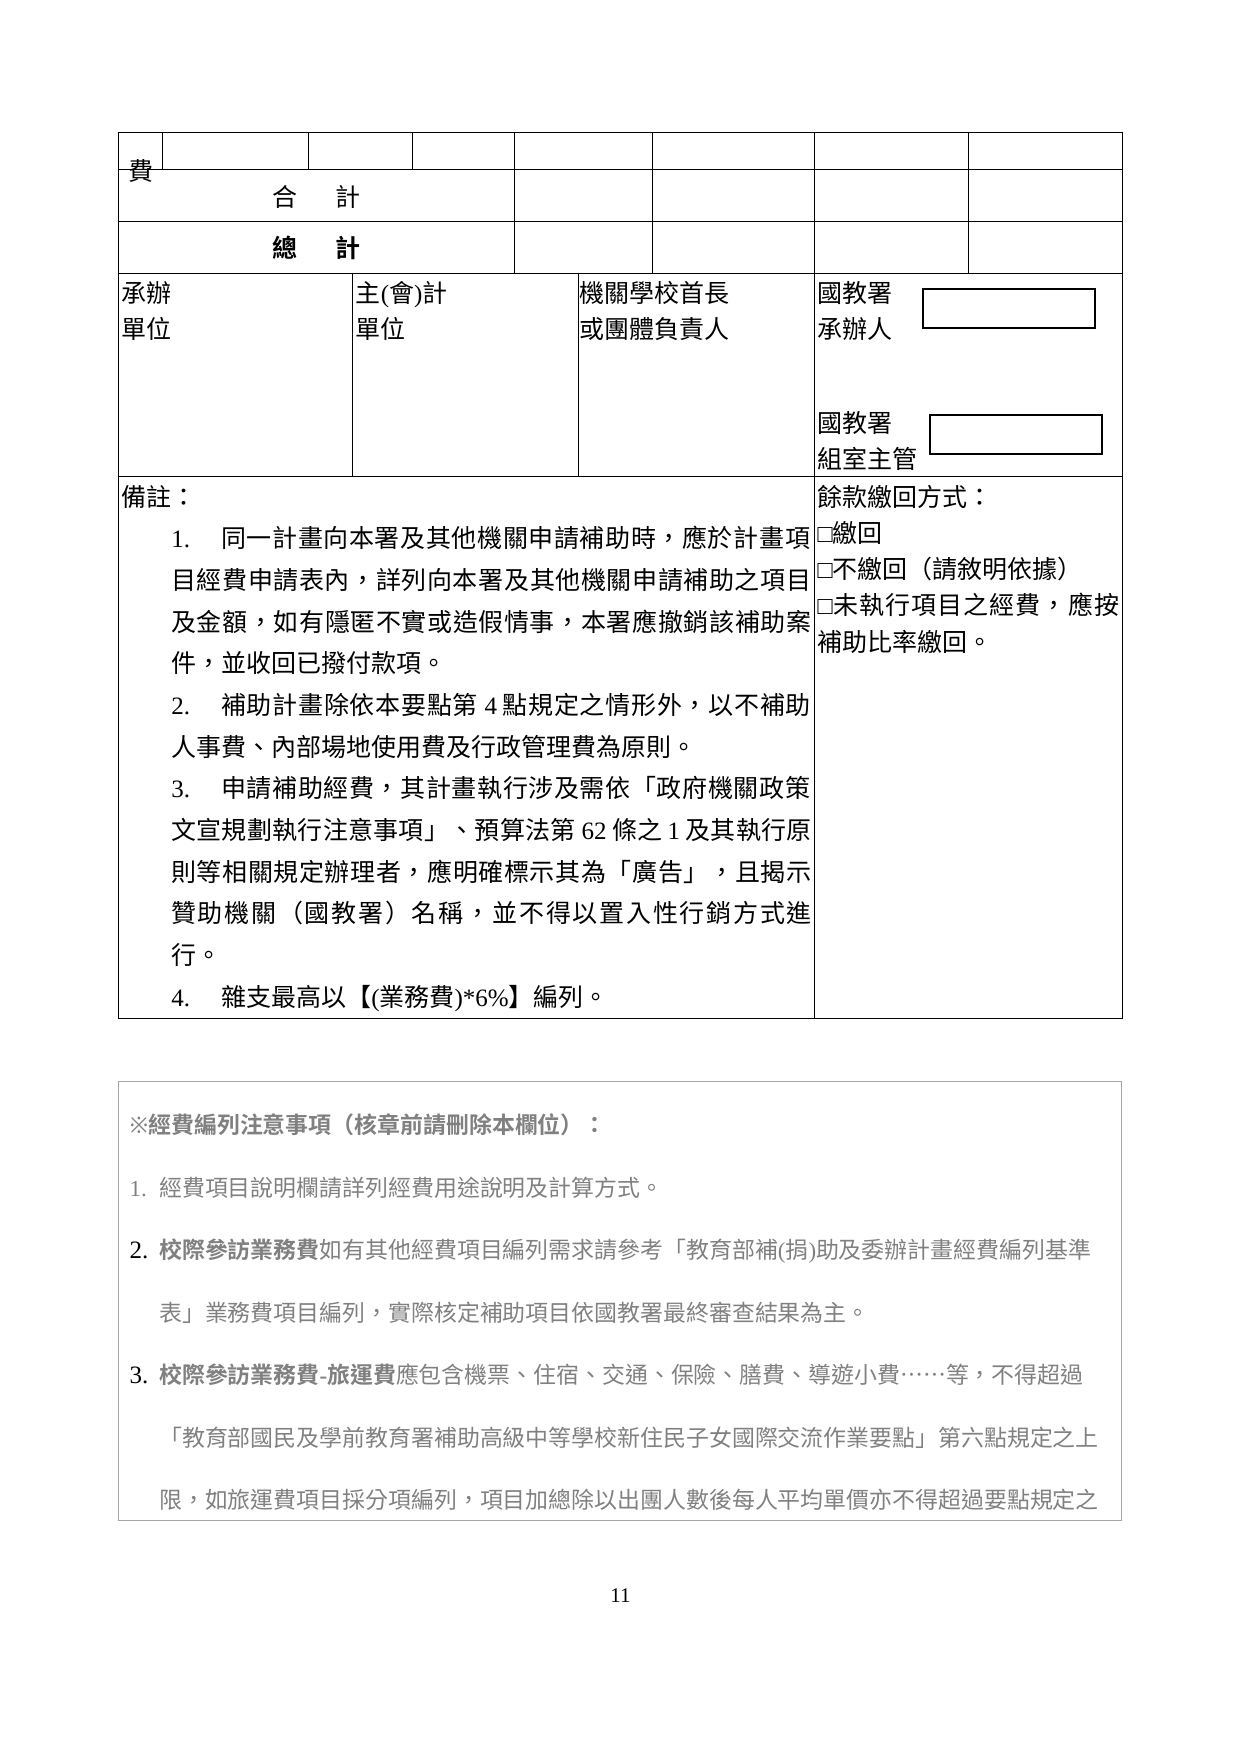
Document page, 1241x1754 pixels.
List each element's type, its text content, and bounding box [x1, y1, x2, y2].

table_cell 主(會)計 單位 [353, 274, 578, 476]
table_cell [309, 133, 412, 169]
table_cell [969, 133, 1122, 169]
table_cell 餘款繳回方式： □繳回 □不繳回（請敘明依據） □未執行項目之經費，應按補助比率繳回。 [815, 477, 1122, 1017]
table_cell [163, 133, 308, 169]
table_cell 合 計 [119, 170, 514, 221]
table_cell 備註： 同一計畫向本署及其他機關申請補助時，應於計畫項目經費申請表內，詳列向本署及其他機關申請補助之項目及金額，如有隱匿不實或造假情事，本署應撤銷該補助案件，並收回已撥付款項。 補助計畫除依本要點第4點規定之情形外，以不補助人事費、內部場地使用費及行政管理費為原則。 申請補助經費，其計畫執行涉及需依「政府機關政策文宣規劃執行注意事項」、預算法第62條之1及其執行原則等相關規定辦理者，應明確標示其為「廣告」，且揭示贊助機關（國教署）名稱，並不得以置入性行銷方式進行。 雜支最高以【(業務費)*6%】編列。 [119, 477, 814, 1017]
table_cell [653, 133, 814, 169]
table_cell [515, 222, 652, 272]
table_cell 承辦 單位 [119, 274, 352, 476]
table_cell [815, 170, 968, 221]
table_cell [653, 170, 814, 221]
table_cell [515, 133, 652, 169]
table_cell [515, 170, 652, 221]
table_cell [815, 133, 968, 169]
table_cell 總 計 [119, 222, 514, 272]
table_cell [969, 170, 1122, 221]
table_cell [653, 222, 814, 272]
table_header ※經費編列注意事項（核章前請刪除本欄位）： 經費項目說明欄請詳列經費用途說明及計算方式。 校際參訪業務費如有其他經費項目編列需求請參考「教育部補(捐)助及委辦計畫經費編列基準表」業務費項目編列，實際核定補助項目依國教署最終審查結果為主。 校際參訪業務費-旅運費應包含機票、住宿、交通、保險、膳費、導遊小費……等，不得超過「教育部國民及學前教育署補助高級中等學校新住民子女國際交流作業要點」第六點規定之上限，如旅運費項目採分項編列，項目加總除以出團人數後每人平均單價亦不得超過要點規定之上限。 [119, 1082, 1121, 1519]
table_cell [413, 133, 514, 169]
table_cell 國教署 承辦人 國教署 組室主管 [815, 274, 1122, 476]
table_cell [969, 222, 1122, 272]
table_cell [815, 222, 968, 272]
table_cell 機關學校首長 或團體負責人 [579, 274, 814, 476]
